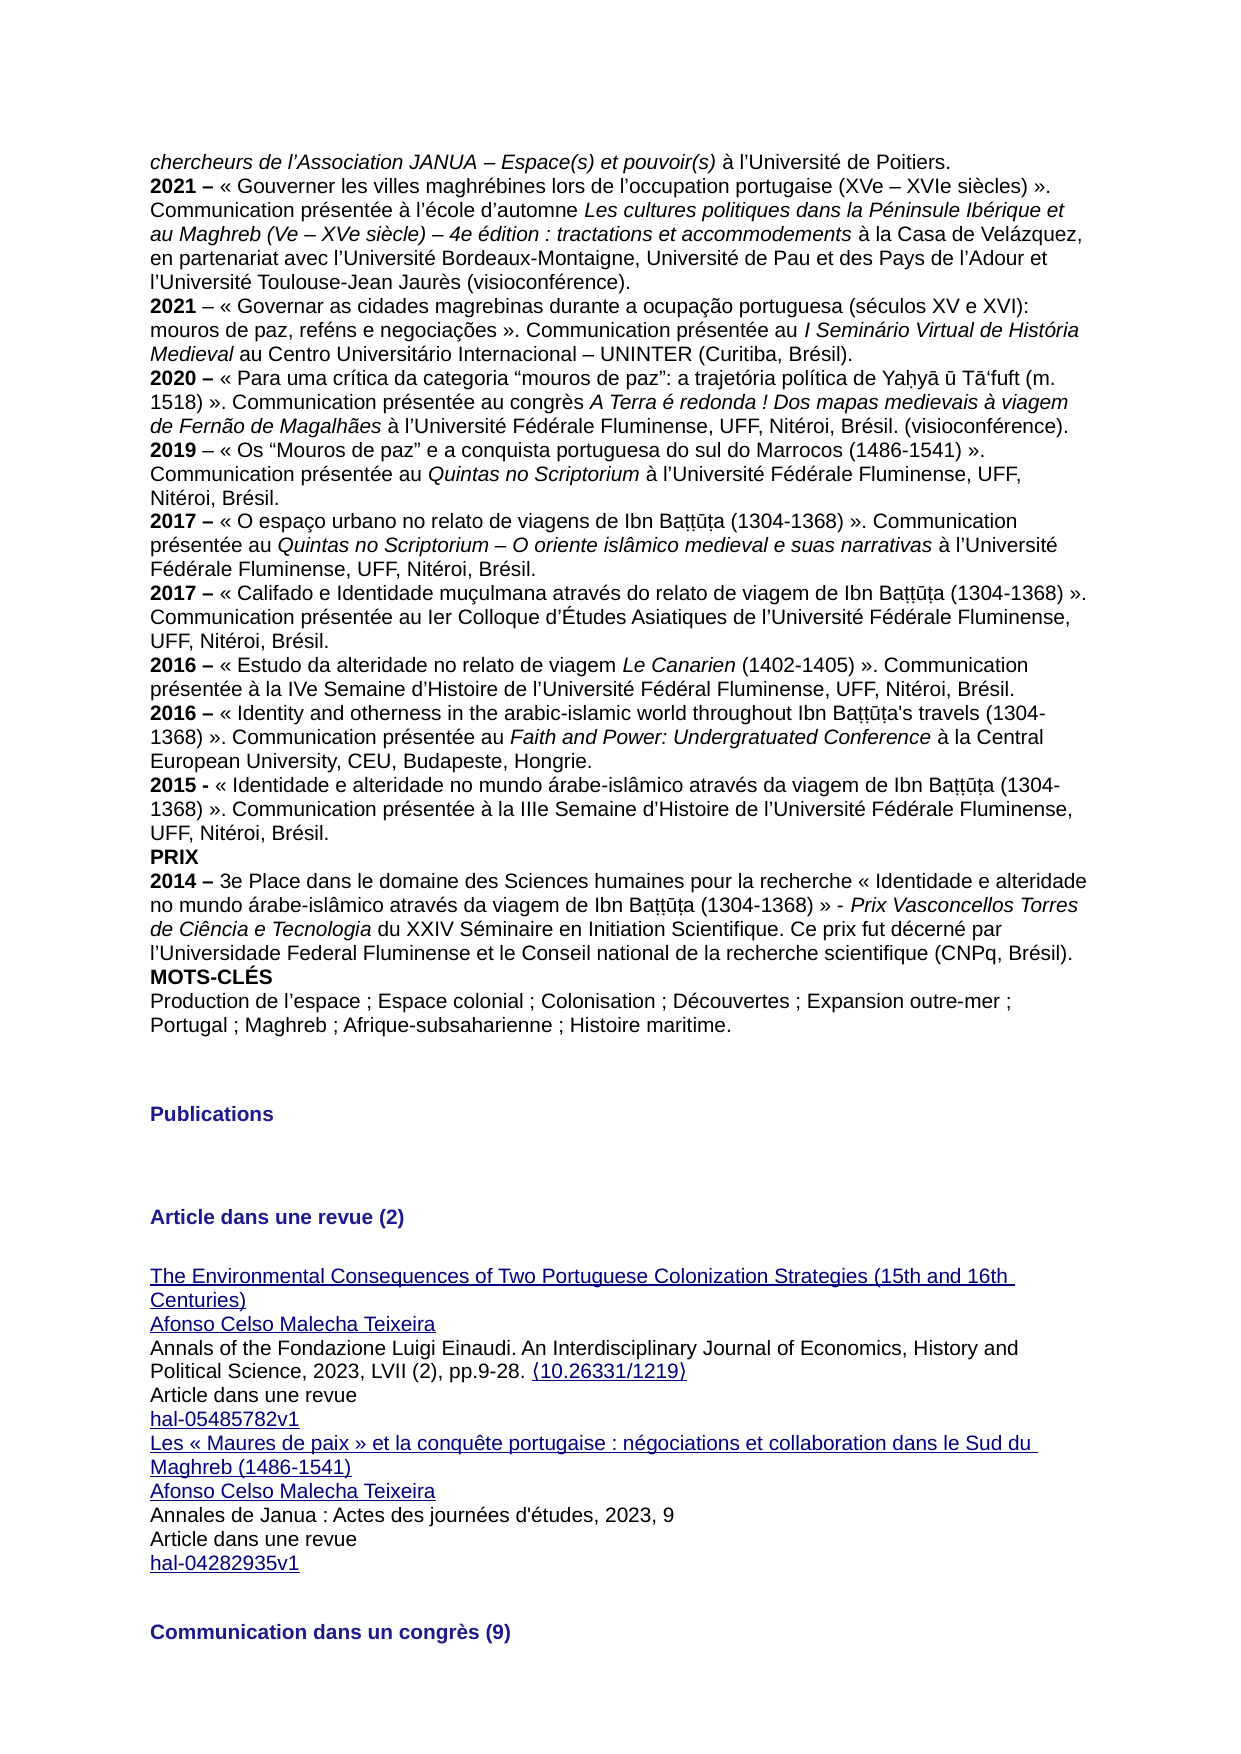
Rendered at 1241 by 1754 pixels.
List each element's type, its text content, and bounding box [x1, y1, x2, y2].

table_header The Environmental Consequences of Two Portuguese Colonization Strategies (15th and 16th Centuries) Afonso Celso Malecha Teixeira Annals of the Fondazione Luigi Einaudi. An Interdisciplinary Journal of Economics, History and Political Science, 2023, LVII (2), pp.9-28. ⟨10.26331/1219⟩ Article dans une revue hal-05485782v1 [150, 1264, 1090, 1431]
text 2020 – « Para uma crítica da categoria “mouros de paz”: a trajetória política de Yaḥyā ū Tā‘fuft (m. 1518) ». Communication présentée au congrès A Terra é redonda ! Dos mapas medievais à viagem de Fernão de Magalhães à l’Université Fédérale Fluminense, UFF, Nitéroi, Brésil. (visioconférence). [150, 366, 1090, 437]
text 2021 – « Gouverner les villes maghrébines lors de l’occupation portugaise (XVe – XVIe siècles) ». Communication présentée à l’école d’automne Les cultures politiques dans la Péninsule Ibérique et au Maghreb (Ve – XVe siècle) – 4e édition : tractations et accommodements à la Casa de Velázquez, en partenariat avec l’Université Bordeaux-Montaigne, Université de Pau et des Pays de l’Adour et l’Université Toulouse-Jean Jaurès (visioconférence). [150, 174, 1090, 294]
text 2019 – « Os “Mouros de paz” e a conquista portuguesa do sul do Marrocos (1486-1541) ». Communication présentée au Quintas no Scriptorium à l’Université Fédérale Fluminense, UFF, Nitéroi, Brésil. [150, 437, 1090, 509]
subtitle Communication dans un congrès (9) [150, 1620, 1090, 1644]
text 2014 – 3e Place dans le domaine des Sciences humaines pour la recherche « Identidade e alteridade no mundo árabe-islâmico através da viagem de Ibn Baṭṭūṭa (1304-1368) » - Prix Vasconcellos Torres de Ciência e Tecnologia du XXIV Séminaire en Initiation Scientifique. Ce prix fut décerné par l’Universidade Federal Fluminense et le Conseil national de la recherche scientifique (CNPq, Brésil). [150, 869, 1090, 964]
text PRIX [150, 845, 1090, 869]
subtitle Publications [150, 1102, 1090, 1126]
text 2015 - « Identidade e alteridade no mundo árabe-islâmico através da viagem de Ibn Baṭṭūṭa (1304-1368) ». Communication présentée à la IIIe Semaine d’Histoire de l’Université Fédérale Fluminense, UFF, Nitéroi, Brésil. [150, 773, 1090, 845]
table_cell Les « Maures de paix » et la conquête portugaise : négociations et collaboration dans le Sud du Maghreb (1486-1541) Afonso Celso Malecha Teixeira Annales de Janua : Actes des journées d'études, 2023, 9 Article dans une revue hal-04282935v1 [150, 1431, 1090, 1575]
text 2016 – « Identity and otherness in the arabic-islamic world throughout Ibn Baṭṭūṭa's travels (1304-1368) ». Communication présentée au Faith and Power: Undergratuated Conference à la Central European University, CEU, Budapeste, Hongrie. [150, 701, 1090, 773]
text MOTS-CLÉS [150, 964, 1090, 988]
text 2016 – « Estudo da alteridade no relato de viagem Le Canarien (1402-1405) ». Communication présentée à la IVe Semaine d’Histoire de l’Université Fédéral Fluminense, UFF, Nitéroi, Brésil. [150, 653, 1090, 701]
text 2017 – « O espaço urbano no relato de viagens de Ibn Baṭṭūṭa (1304-1368) ». Communication présentée au Quintas no Scriptorium – O oriente islâmico medieval e suas narrativas à l’Université Fédérale Fluminense, UFF, Nitéroi, Brésil. [150, 509, 1090, 581]
subtitle Article dans une revue (2) [150, 1205, 1090, 1229]
text chercheurs de l’Association JANUA – Espace(s) et pouvoir(s) à l’Université de Poitiers. [150, 150, 1090, 174]
text 2021 – « Governar as cidades magrebinas durante a ocupação portuguesa (séculos XV e XVI): mouros de paz, reféns e negociações ». Communication présentée au I Seminário Virtual de História Medieval au Centro Universitário Internacional – UNINTER (Curitiba, Brésil). [150, 294, 1090, 366]
text Production de l’espace ; Espace colonial ; Colonisation ; Découvertes ; Expansion outre-mer ; Portugal ; Maghreb ; Afrique-subsaharienne ; Histoire maritime. [150, 988, 1090, 1036]
text 2017 – « Califado e Identidade muçulmana através do relato de viagem de Ibn Baṭṭūṭa (1304-1368) ». Communication présentée au Ier Colloque d’Études Asiatiques de l’Université Fédérale Fluminense, UFF, Nitéroi, Brésil. [150, 581, 1090, 653]
